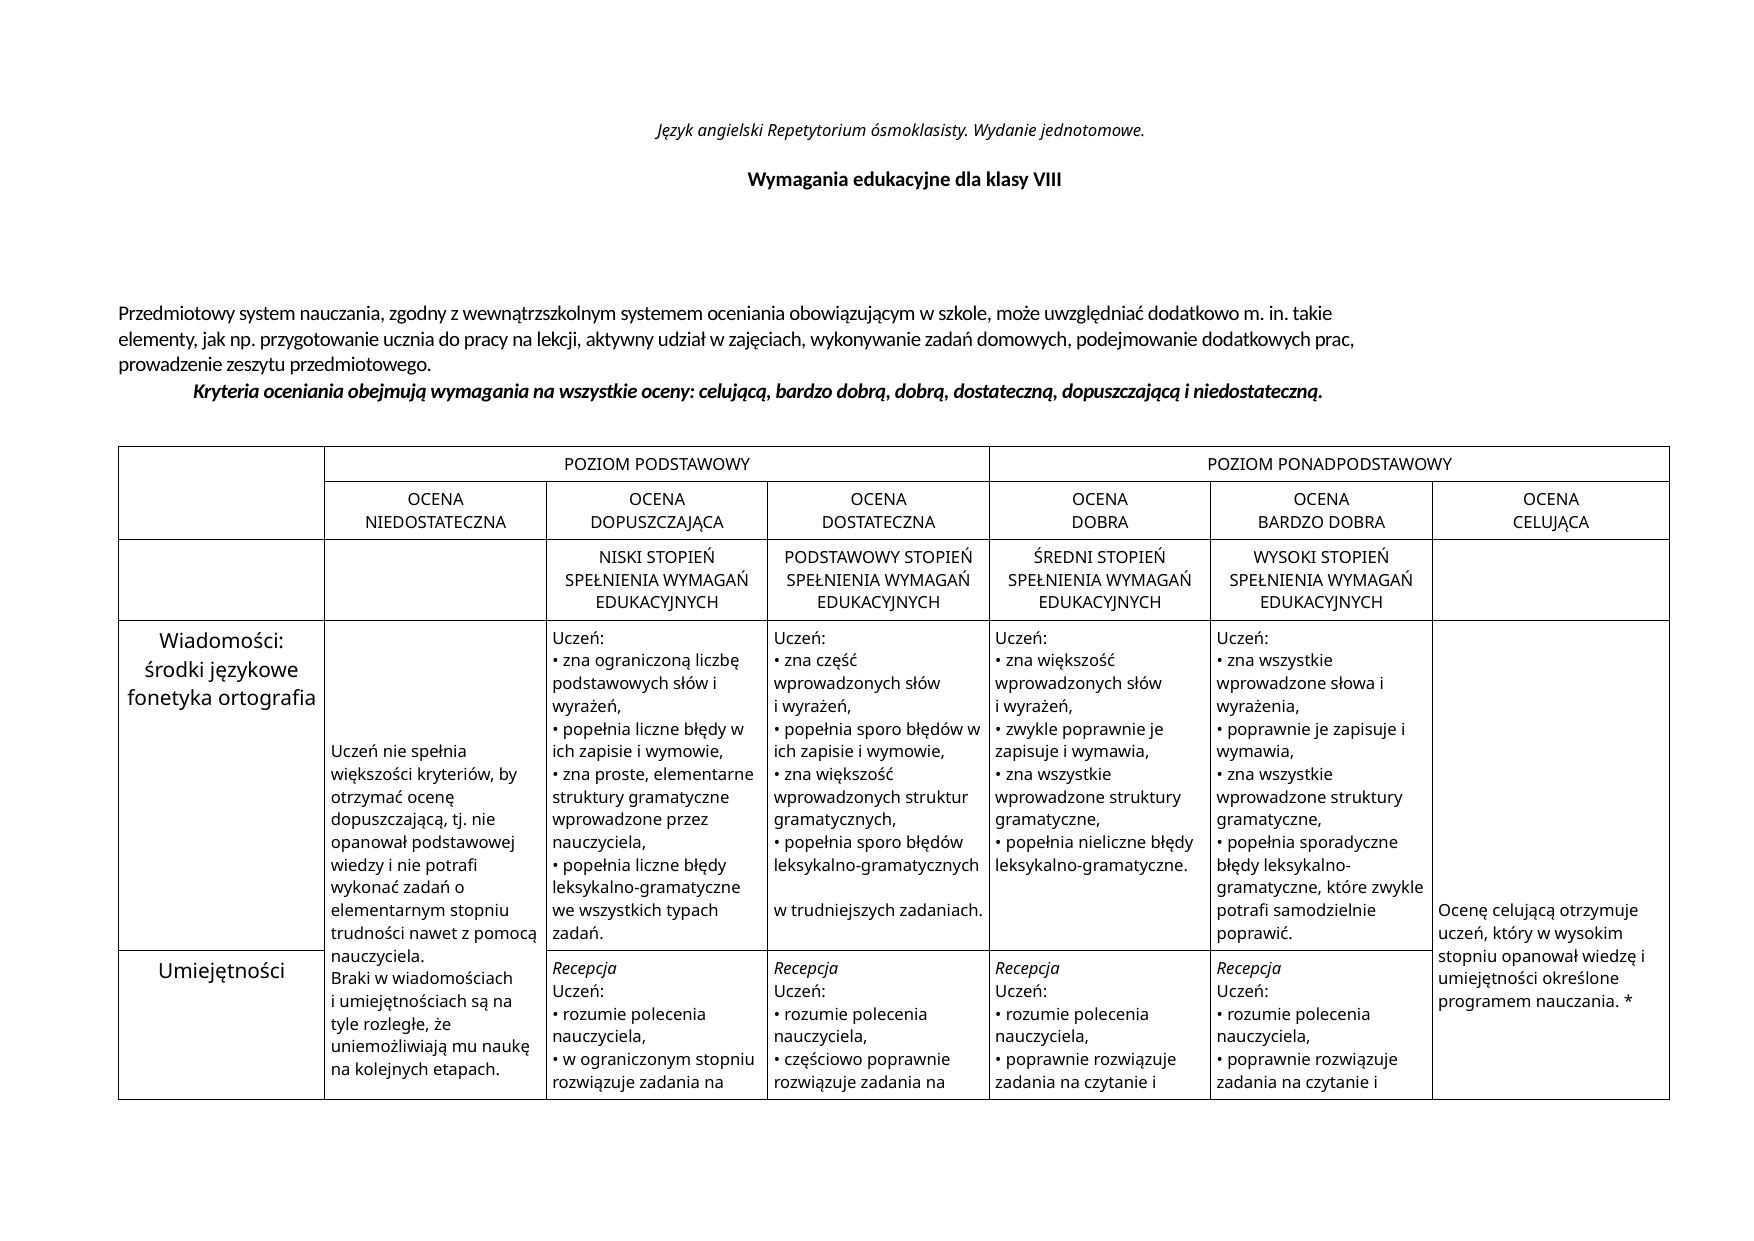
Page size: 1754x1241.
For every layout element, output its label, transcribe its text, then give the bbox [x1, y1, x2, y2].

table_cell WYSOKI STOPIEŃ SPEŁNIENIA WYMAGAŃ EDUKACYJNYCH [1211, 540, 1432, 619]
table_cell [325, 540, 546, 619]
table_cell Uczeń: • zna wszystkie wprowadzone słowa i wyrażenia, • poprawnie je zapisuje i wymawia, • zna wszystkie wprowadzone struktury gramatyczne, • popełnia sporadyczne błędy leksykalno-gramatyczne, które zwykle potrafi samodzielnie poprawić. [1211, 621, 1432, 950]
table_cell Uczeń nie spełnia większości kryteriów, by otrzymać ocenę dopuszczającą, tj. nie opanował podstawowej wiedzy i nie potrafi wykonać zadań o elementarnym stopniu trudności nawet z pomocą nauczyciela. Braki w wiadomościach i umiejętnościach są na tyle rozległe, że uniemożliwiają mu naukę na kolejnych etapach. [325, 621, 546, 1099]
table_cell NISKI STOPIEŃ SPEŁNIENIA WYMAGAŃ EDUKACYJNYCH [547, 540, 767, 619]
table_cell Wiadomości: środki językowe fonetyka ortografia [119, 621, 324, 950]
table_cell ŚREDNI STOPIEŃ SPEŁNIENIA WYMAGAŃ EDUKACYJNYCH [990, 540, 1210, 619]
table_cell Umiejętności [119, 951, 324, 1099]
subtitle Kryteria oceniania obejmują wymagania na wszystkie oceny: celującą, bardzo dobrą, dobrą, dostateczną, dopuszczającą i niedostateczną. [118, 379, 1405, 404]
table_cell [1433, 540, 1669, 619]
table_header [119, 447, 324, 539]
subtitle Język angielski Repetytorium ósmoklasisty. Wydanie jednotomowe. [118, 118, 1686, 141]
table_cell PODSTAWOWY STOPIEŃ SPEŁNIENIA WYMAGAŃ EDUKACYJNYCH [768, 540, 989, 619]
table_header POZIOM PONADPODSTAWOWY [990, 447, 1669, 481]
table_cell Uczeń: • zna część wprowadzonych słów i wyrażeń, • popełnia sporo błędów w ich zapisie i wymowie, • zna większość wprowadzonych struktur gramatycznych, • popełnia sporo błędów leksykalno-gramatycznych w trudniejszych zadaniach. [768, 621, 989, 950]
table_cell OCENA DOPUSZCZAJĄCA [547, 482, 767, 539]
table_cell OCENA DOBRA [990, 482, 1210, 539]
table_cell OCENA NIEDOSTATECZNA [325, 482, 546, 539]
table_cell Uczeń: • zna większość wprowadzonych słów i wyrażeń, • zwykle poprawnie je zapisuje i wymawia, • zna wszystkie wprowadzone struktury gramatyczne, • popełnia nieliczne błędy leksykalno-gramatyczne. [990, 621, 1210, 950]
text Przedmiotowy system nauczania, zgodny z wewnątrzszkolnym systemem oceniania obowiązującym w szkole, może uwzględniać dodatkowo m. in. takie elementy, jak np. przygotowanie ucznia do pracy na lekcji, aktywny udział w zajęciach, wykonywanie zadań domowych, podejmowanie dodatkowych prac, prowadzenie zeszytu przedmiotowego. [118, 300, 1405, 377]
table_cell Recepcja Uczeń: • rozumie polecenia nauczyciela, • w ograniczonym stopniu rozwiązuje zadania na [547, 951, 767, 1099]
table_cell Recepcja Uczeń: • rozumie polecenia nauczyciela, • poprawnie rozwiązuje zadania na czytanie i [1211, 951, 1432, 1099]
subtitle Wymagania edukacyjne dla klasy VIII [118, 166, 1686, 191]
table_cell OCENA CELUJĄCA [1433, 482, 1669, 539]
table_cell Recepcja Uczeń: • rozumie polecenia nauczyciela, • częściowo poprawnie rozwiązuje zadania na [768, 951, 989, 1099]
table_cell Ocenę celującą otrzymuje uczeń, który w wysokim stopniu opanował wiedzę i umiejętności określone programem nauczania. * [1433, 621, 1669, 1099]
table_cell Uczeń: • zna ograniczoną liczbę podstawowych słów i wyrażeń, • popełnia liczne błędy w ich zapisie i wymowie, • zna proste, elementarne struktury gramatyczne wprowadzone przez nauczyciela, • popełnia liczne błędy leksykalno-gramatyczne we wszystkich typach zadań. [547, 621, 767, 950]
table_cell [119, 540, 324, 619]
table_header POZIOM PODSTAWOWY [325, 447, 989, 481]
table_cell Recepcja Uczeń: • rozumie polecenia nauczyciela, • poprawnie rozwiązuje zadania na czytanie i [990, 951, 1210, 1099]
table_cell OCENA DOSTATECZNA [768, 482, 989, 539]
table_cell OCENA BARDZO DOBRA [1211, 482, 1432, 539]
